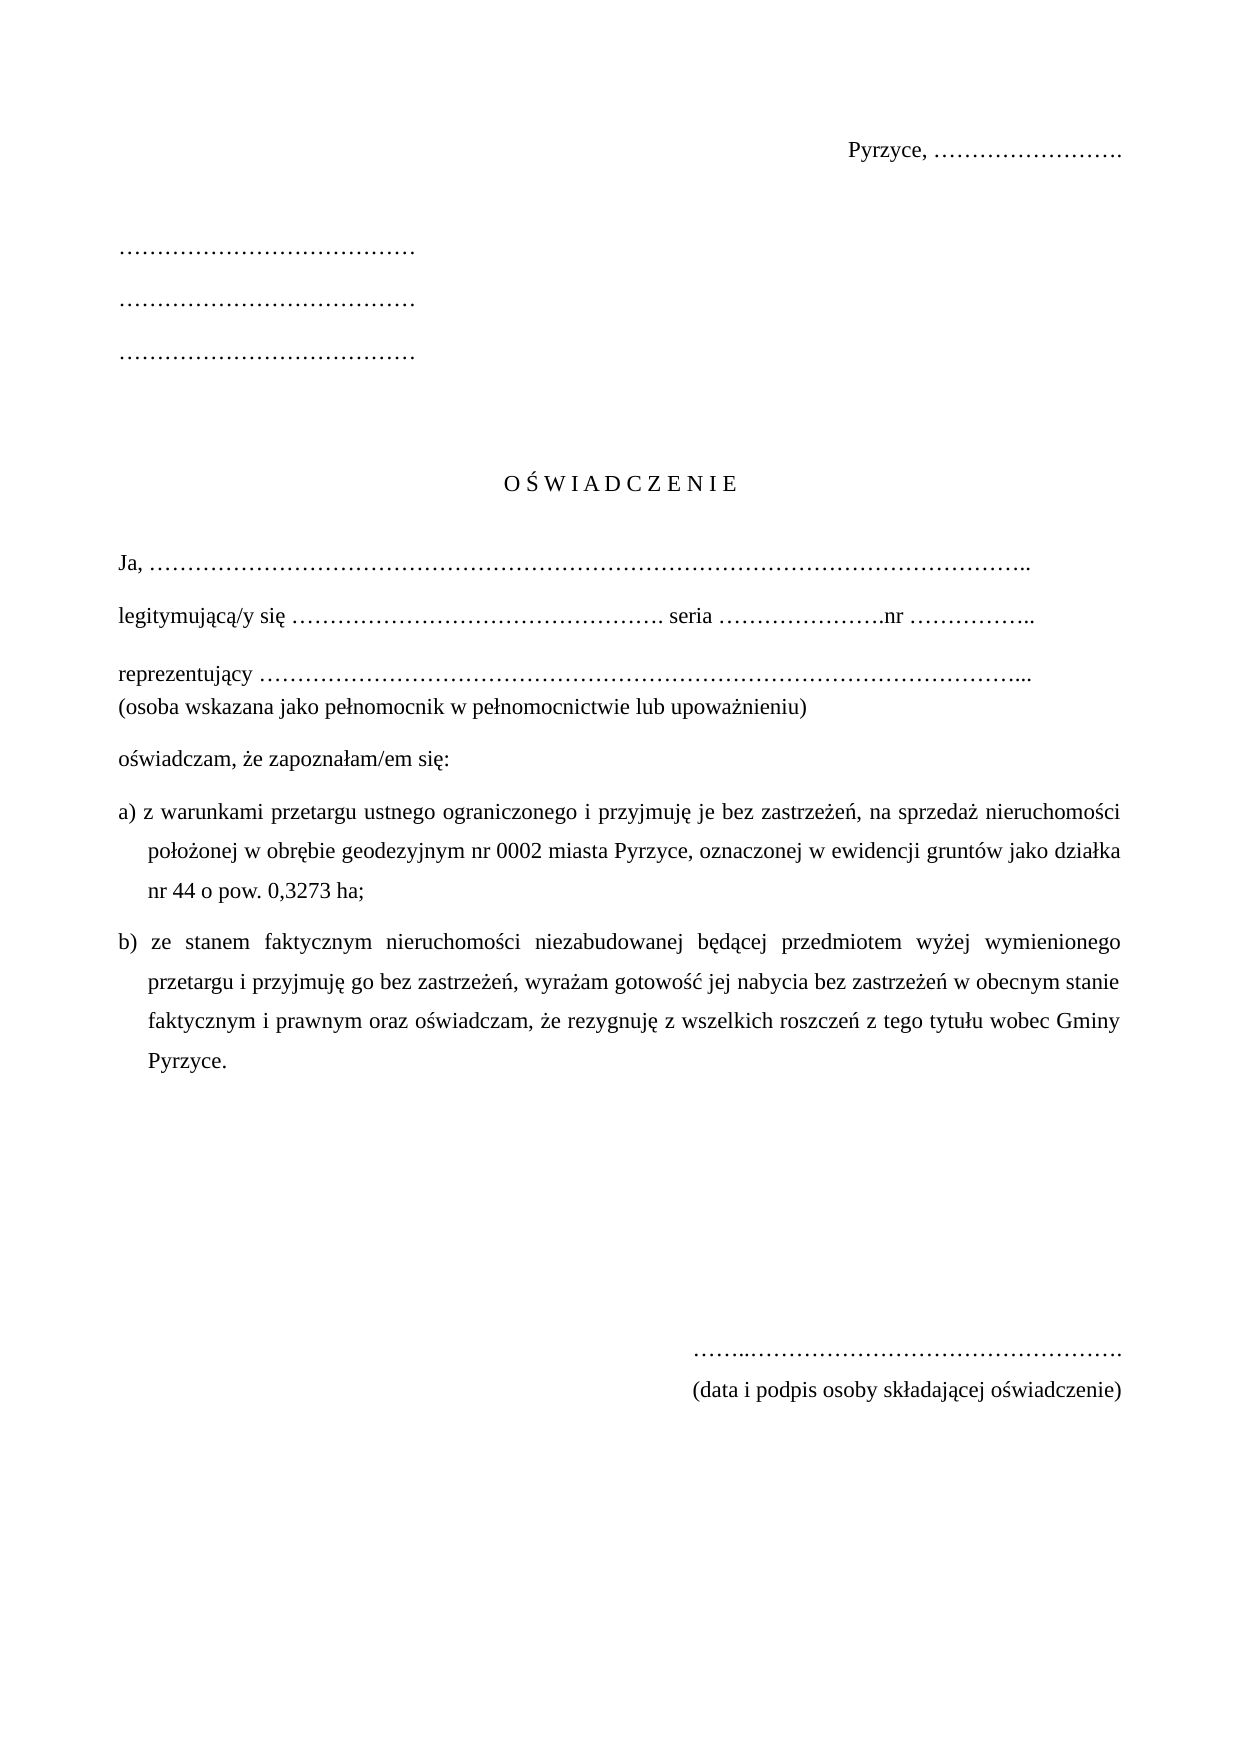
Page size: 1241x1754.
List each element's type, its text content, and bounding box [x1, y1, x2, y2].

text reprezentujący ………………………………………………………………………………………... [118, 660, 1122, 687]
text O Ś W I A D C Z E N I E [118, 470, 1122, 496]
text (data i podpis osoby składającej oświadczenie) [118, 1376, 1122, 1402]
text a) z warunkami przetargu ustnego ograniczonego i przyjmuję je bez zastrzeżeń, na sprzedaż nieruchomości położonej w obrębie geodezyjnym nr 0002 miasta Pyrzyce, oznaczonej w ewidencji gruntów jako działka nr 44 o pow. 0,3273 ha; [118, 798, 1122, 903]
text oświadczam, że zapoznałam/em się: [118, 745, 1122, 772]
text legitymującą/y się …………………………………………. seria ………………….nr …………….. [118, 602, 1122, 628]
text ………………………………… [118, 338, 1122, 364]
text Pyrzyce, ……………………. [118, 136, 1122, 162]
text b) ze stanem faktycznym nieruchomości niezabudowanej będącej przedmiotem wyżej wymienionego przetargu i przyjmuję go bez zastrzeżeń, wyrażam gotowość jej nabycia bez zastrzeżeń w obecnym stanie faktycznym i prawnym oraz oświadczam, że rezygnuję z wszelkich roszczeń z tego tytułu wobec Gminy Pyrzyce. [118, 928, 1122, 1073]
text ………………………………… [118, 233, 1122, 259]
text Ja, …………………………………………………………………………………………………….. [118, 549, 1122, 575]
text (osoba wskazana jako pełnomocnik w pełnomocnictwie lub upoważnieniu) [118, 693, 1122, 719]
text ………………………………… [118, 286, 1122, 312]
text ……..…………………………………………. [118, 1335, 1122, 1362]
